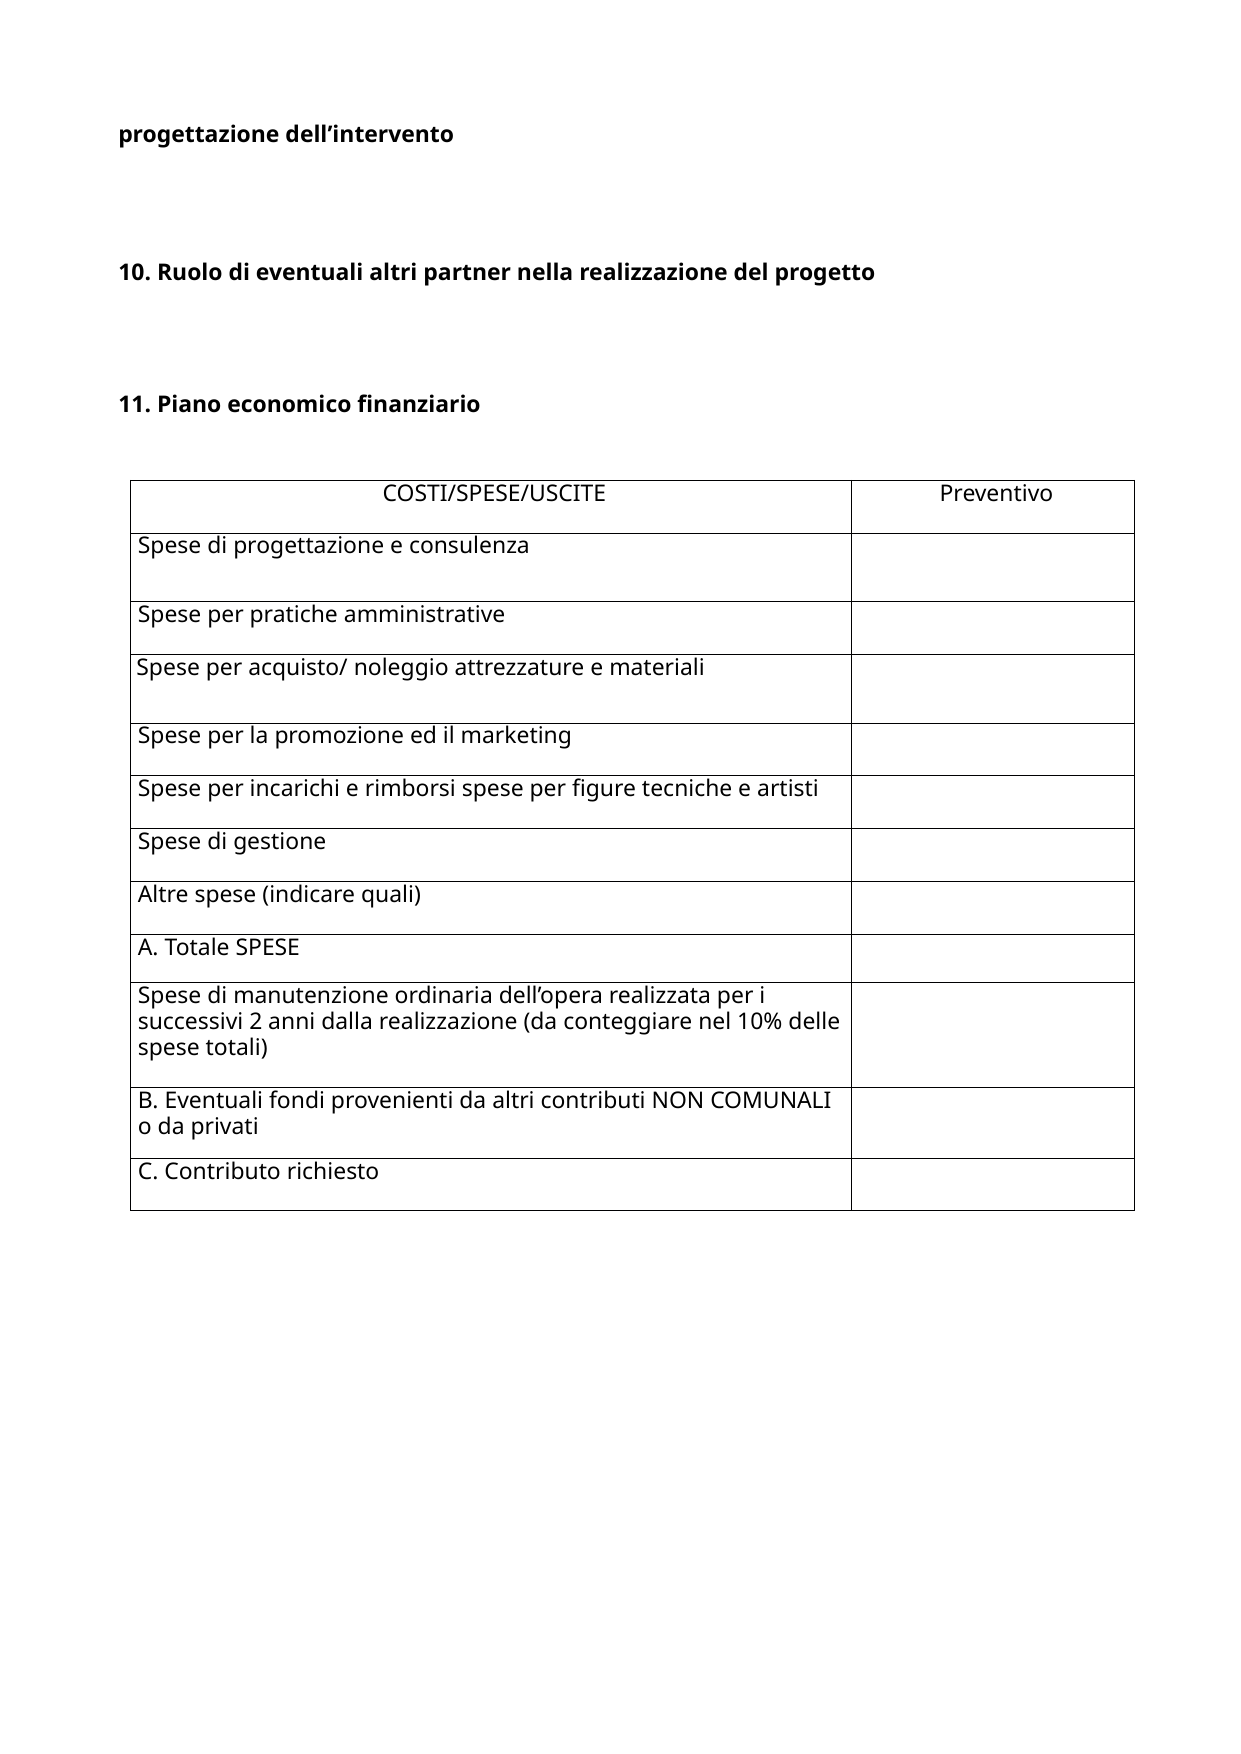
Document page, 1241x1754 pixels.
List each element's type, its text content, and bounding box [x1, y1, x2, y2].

table_cell [852, 882, 1134, 934]
table_cell A. Totale SPESE [131, 935, 851, 982]
table_header Preventivo [852, 481, 1134, 533]
table_header COSTI/SPESE/USCITE [131, 481, 851, 533]
table_cell Spese per pratiche amministrative [131, 602, 851, 654]
table_cell Spese per acquisto/ noleggio attrezzature e materiali [131, 655, 851, 722]
table_cell Altre spese (indicare quali) [131, 882, 851, 934]
table_cell [852, 935, 1134, 982]
table_cell [852, 829, 1134, 881]
table_cell [852, 1088, 1134, 1158]
table_cell [852, 983, 1134, 1087]
table_cell [852, 724, 1134, 775]
table_cell [852, 534, 1134, 601]
table_cell Spese di progettazione e consulenza [131, 534, 851, 601]
table_cell [852, 776, 1134, 828]
table_cell [852, 1159, 1134, 1210]
text progettazione dell’intervento [118, 118, 1122, 149]
table_cell C. Contributo richiesto [131, 1159, 851, 1210]
table_cell [852, 602, 1134, 654]
table_cell Spese per incarichi e rimborsi spese per figure tecniche e artisti [131, 776, 851, 828]
text 11. Piano economico finanziario [118, 388, 1122, 419]
table_cell B. Eventuali fondi provenienti da altri contributi NON COMUNALI o da privati [131, 1088, 851, 1158]
text 10. Ruolo di eventuali altri partner nella realizzazione del progetto [118, 256, 1122, 287]
table_cell Spese di gestione [131, 829, 851, 881]
table_cell Spese per la promozione ed il marketing [131, 724, 851, 775]
table_cell [852, 655, 1134, 722]
table_cell Spese di manutenzione ordinaria dell’opera realizzata per i successivi 2 anni dalla realizzazione (da conteggiare nel 10% delle spese totali) [131, 983, 851, 1087]
